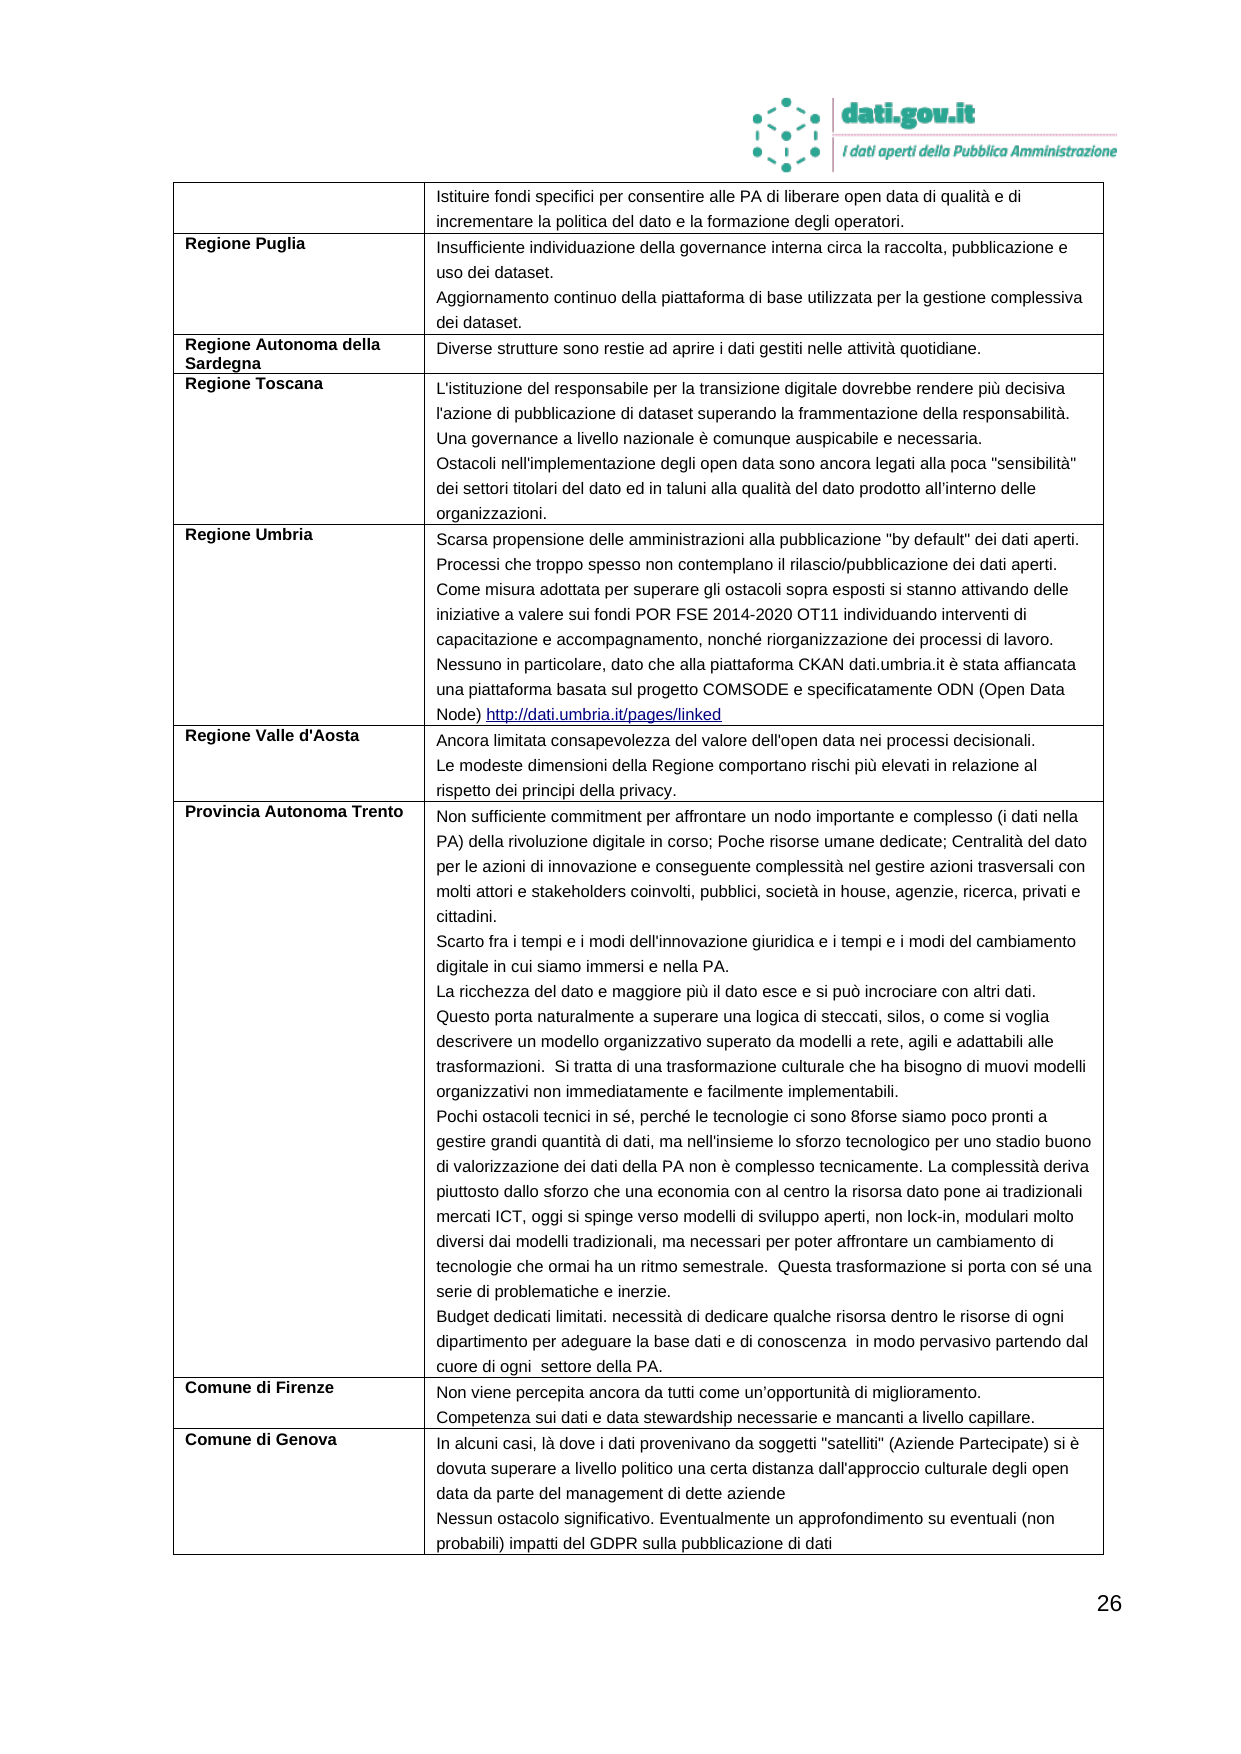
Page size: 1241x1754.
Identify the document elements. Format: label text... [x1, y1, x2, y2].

table_cell Comune di Genova [174, 1429, 424, 1554]
table_cell Ancora limitata consapevolezza del valore dell'open data nei processi decisionali. Le modeste dimensioni della Regione comportano rischi più elevati in relazione al rispetto dei principi della privacy. [425, 726, 1103, 801]
table_cell Insufficiente individuazione della governance interna circa la raccolta, pubblicazione e uso dei dataset. Aggiornamento continuo della piattaforma di base utilizzata per la gestione complessiva dei dataset. [425, 234, 1103, 334]
table_cell Regione Umbria [174, 525, 424, 725]
table_cell L'istituzione del responsabile per la transizione digitale dovrebbe rendere più decisiva l'azione di pubblicazione di dataset superando la frammentazione della responsabilità. Una governance a livello nazionale è comunque auspicabile e necessaria. Ostacoli nell'implementazione degli open data sono ancora legati alla poca "sensibilità" dei settori titolari del dato ed in taluni alla qualità del dato prodotto all’interno delle organizzazioni. [425, 374, 1103, 524]
table_cell Non viene percepita ancora da tutti come un’opportunità di miglioramento. Competenza sui dati e data stewardship necessarie e mancanti a livello capillare. [425, 1378, 1103, 1428]
table_cell Istituire fondi specifici per consentire alle PA di liberare open data di qualità e di incrementare la politica del dato e la formazione degli operatori. [425, 183, 1103, 233]
table_cell [174, 183, 424, 233]
table_cell Non sufficiente commitment per affrontare un nodo importante e complesso (i dati nella PA) della rivoluzione digitale in corso; Poche risorse umane dedicate; Centralità del dato per le azioni di innovazione e conseguente complessità nel gestire azioni trasversali con molti attori e stakeholders coinvolti, pubblici, società in house, agenzie, ricerca, privati e cittadini. Scarto fra i tempi e i modi dell'innovazione giuridica e i tempi e i modi del cambiamento digitale in cui siamo immersi e nella PA. La ricchezza del dato e maggiore più il dato esce e si può incrociare con altri dati. Questo porta naturalmente a superare una logica di steccati, silos, o come si voglia descrivere un modello organizzativo superato da modelli a rete, agili e adattabili alle trasformazioni. Si tratta di una trasformazione culturale che ha bisogno di muovi modelli organizzativi non immediatamente e facilmente implementabili. Pochi ostacoli tecnici in sé, perché le tecnologie ci sono 8forse siamo poco pronti a gestire grandi quantità di dati, ma nell'insieme lo sforzo tecnologico per uno stadio buono di valorizzazione dei dati della PA non è complesso tecnicamente. La complessità deriva piuttosto dallo sforzo che una economia con al centro la risorsa dato pone ai tradizionali mercati ICT, oggi si spinge verso modelli di sviluppo aperti, non lock-in, modulari molto diversi dai modelli tradizionali, ma necessari per poter affrontare un cambiamento di tecnologie che ormai ha un ritmo semestrale. Questa trasformazione si porta con sé una serie di problematiche e inerzie. Budget dedicati limitati. necessità di dedicare qualche risorsa dentro le risorse di ogni dipartimento per adeguare la base dati e di conoscenza in modo pervasivo partendo dal cuore di ogni settore della PA. [425, 802, 1103, 1377]
table_cell In alcuni casi, là dove i dati provenivano da soggetti "satelliti" (Aziende Partecipate) si è dovuta superare a livello politico una certa distanza dall'approccio culturale degli open data da parte del management di dette aziende Nessun ostacolo significativo. Eventualmente un approfondimento su eventuali (non probabili) impatti del GDPR sulla pubblicazione di dati [425, 1429, 1103, 1554]
table_cell Regione Puglia [174, 234, 424, 334]
table_cell Scarsa propensione delle amministrazioni alla pubblicazione "by default" dei dati aperti. Processi che troppo spesso non contemplano il rilascio/pubblicazione dei dati aperti. Come misura adottata per superare gli ostacoli sopra esposti si stanno attivando delle iniziative a valere sui fondi POR FSE 2014-2020 OT11 individuando interventi di capacitazione e accompagnamento, nonché riorganizzazione dei processi di lavoro. Nessuno in particolare, dato che alla piattaforma CKAN dati.umbria.it è stata affiancata una piattaforma basata sul progetto COMSODE e specificatamente ODN (Open Data Node) http://dati.umbria.it/pages/linked [425, 525, 1103, 725]
table_cell Regione Autonoma della Sardegna [174, 335, 424, 373]
table_cell Regione Toscana [174, 374, 424, 524]
table_cell Provincia Autonoma Trento [174, 802, 424, 1377]
table_cell Comune di Firenze [174, 1378, 424, 1428]
table_cell Diverse strutture sono restie ad aprire i dati gestiti nelle attività quotidiane. [425, 335, 1103, 373]
table_cell Regione Valle d'Aosta [174, 726, 424, 801]
